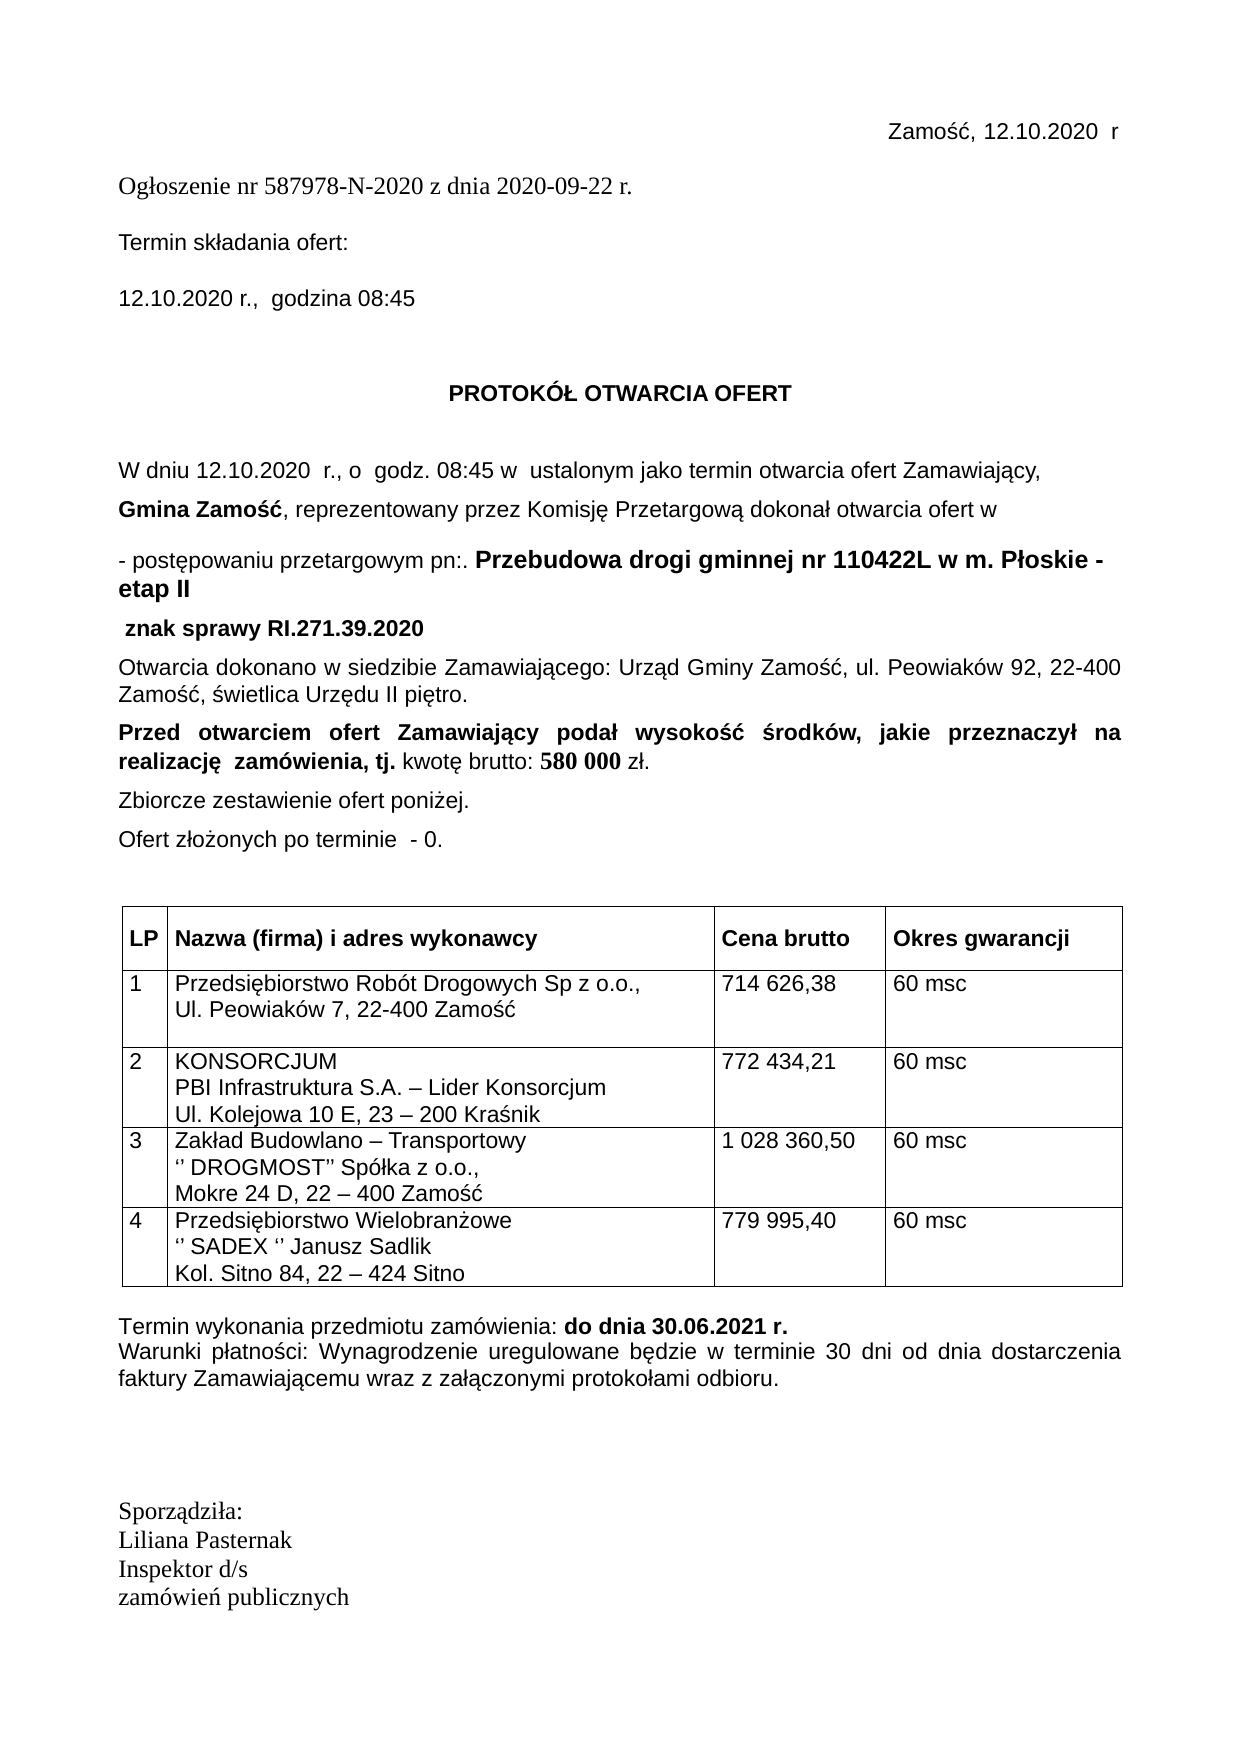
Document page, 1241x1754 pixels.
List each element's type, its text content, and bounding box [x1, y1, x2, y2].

table_cell 60 msc [886, 971, 1122, 1047]
text Przed otwarciem ofert Zamawiający podał wysokość środków, jakie przeznaczył na realizację zamówienia, tj. kwotę brutto: 580 000 zł. [118, 719, 1122, 774]
text Otwarcia dokonano w siedzibie Zamawiającego: Urząd Gminy Zamość, ul. Peowiaków 92, 22-400 Zamość, świetlica Urzędu II piętro. [118, 654, 1122, 707]
table_cell 2 [123, 1048, 167, 1127]
table_cell Zakład Budowlano – Transportowy ‘’ DROGMOST’’ Spółka z o.o., Mokre 24 D, 22 – 400 Zamość [168, 1128, 714, 1206]
text Gmina Zamość, reprezentowany przez Komisję Przetargową dokonał otwarcia ofert w [118, 496, 1122, 522]
text 12.10.2020 r., godzina 08:45 [118, 285, 1122, 311]
table_cell 60 msc [886, 1048, 1122, 1127]
text Termin wykonania przedmiotu zamówienia: do dnia 30.06.2021 r. [118, 1313, 1122, 1339]
text zamówień publicznych [118, 1582, 1122, 1611]
table_cell 714 626,38 [715, 971, 885, 1047]
text znak sprawy RI.271.39.2020 [118, 615, 1122, 642]
table_cell 772 434,21 [715, 1048, 885, 1127]
text Liliana Pasternak [118, 1525, 1122, 1554]
text Warunki płatności: Wynagrodzenie uregulowane będzie w terminie 30 dni od dnia dostarczenia faktury Zamawiającemu wraz z załączonymi protokołami odbioru. [118, 1339, 1122, 1391]
text Ofert złożonych po terminie - 0. [118, 826, 1122, 852]
table_cell 1 028 360,50 [715, 1128, 885, 1206]
text - postępowaniu przetargowym pn:. Przebudowa drogi gminnej nr 110422L w m. Płoskie - etap II [118, 545, 1122, 603]
text PROTOKÓŁ OTWARCIA OFERT [118, 379, 1122, 406]
table_cell 4 [123, 1208, 167, 1286]
table_header Okres gwarancji [886, 907, 1122, 969]
text Zbiorcze zestawienie ofert poniżej. [118, 787, 1122, 813]
table_header LP [123, 907, 167, 969]
table_cell 3 [123, 1128, 167, 1206]
table_cell Przedsiębiorstwo Wielobranżowe ‘’ SADEX ‘’ Janusz Sadlik Kol. Sitno 84, 22 – 424 Sitno [168, 1208, 714, 1286]
table_cell 779 995,40 [715, 1208, 885, 1286]
text Inspektor d/s [118, 1554, 1122, 1582]
table_header Nazwa (firma) i adres wykonawcy [168, 907, 714, 969]
text W dniu 12.10.2020 r., o godz. 08:45 w ustalonym jako termin otwarcia ofert Zamawiający, [118, 457, 1122, 484]
table_cell 60 msc [886, 1208, 1122, 1286]
table_cell KONSORCJUM PBI Infrastruktura S.A. – Lider Konsorcjum Ul. Kolejowa 10 E, 23 – 200 Kraśnik [168, 1048, 714, 1127]
table_header Cena brutto [715, 907, 885, 969]
text Sporządziła: [118, 1496, 1122, 1525]
text Ogłoszenie nr 587978-N-2020 z dnia 2020-09-22 r. [118, 171, 1122, 199]
text Zamość, 12.10.2020 r [118, 118, 1122, 144]
table_cell 60 msc [886, 1128, 1122, 1206]
table_cell Przedsiębiorstwo Robót Drogowych Sp z o.o., Ul. Peowiaków 7, 22-400 Zamość [168, 971, 714, 1047]
text Termin składania ofert: [118, 229, 1122, 255]
table_cell 1 [123, 971, 167, 1047]
